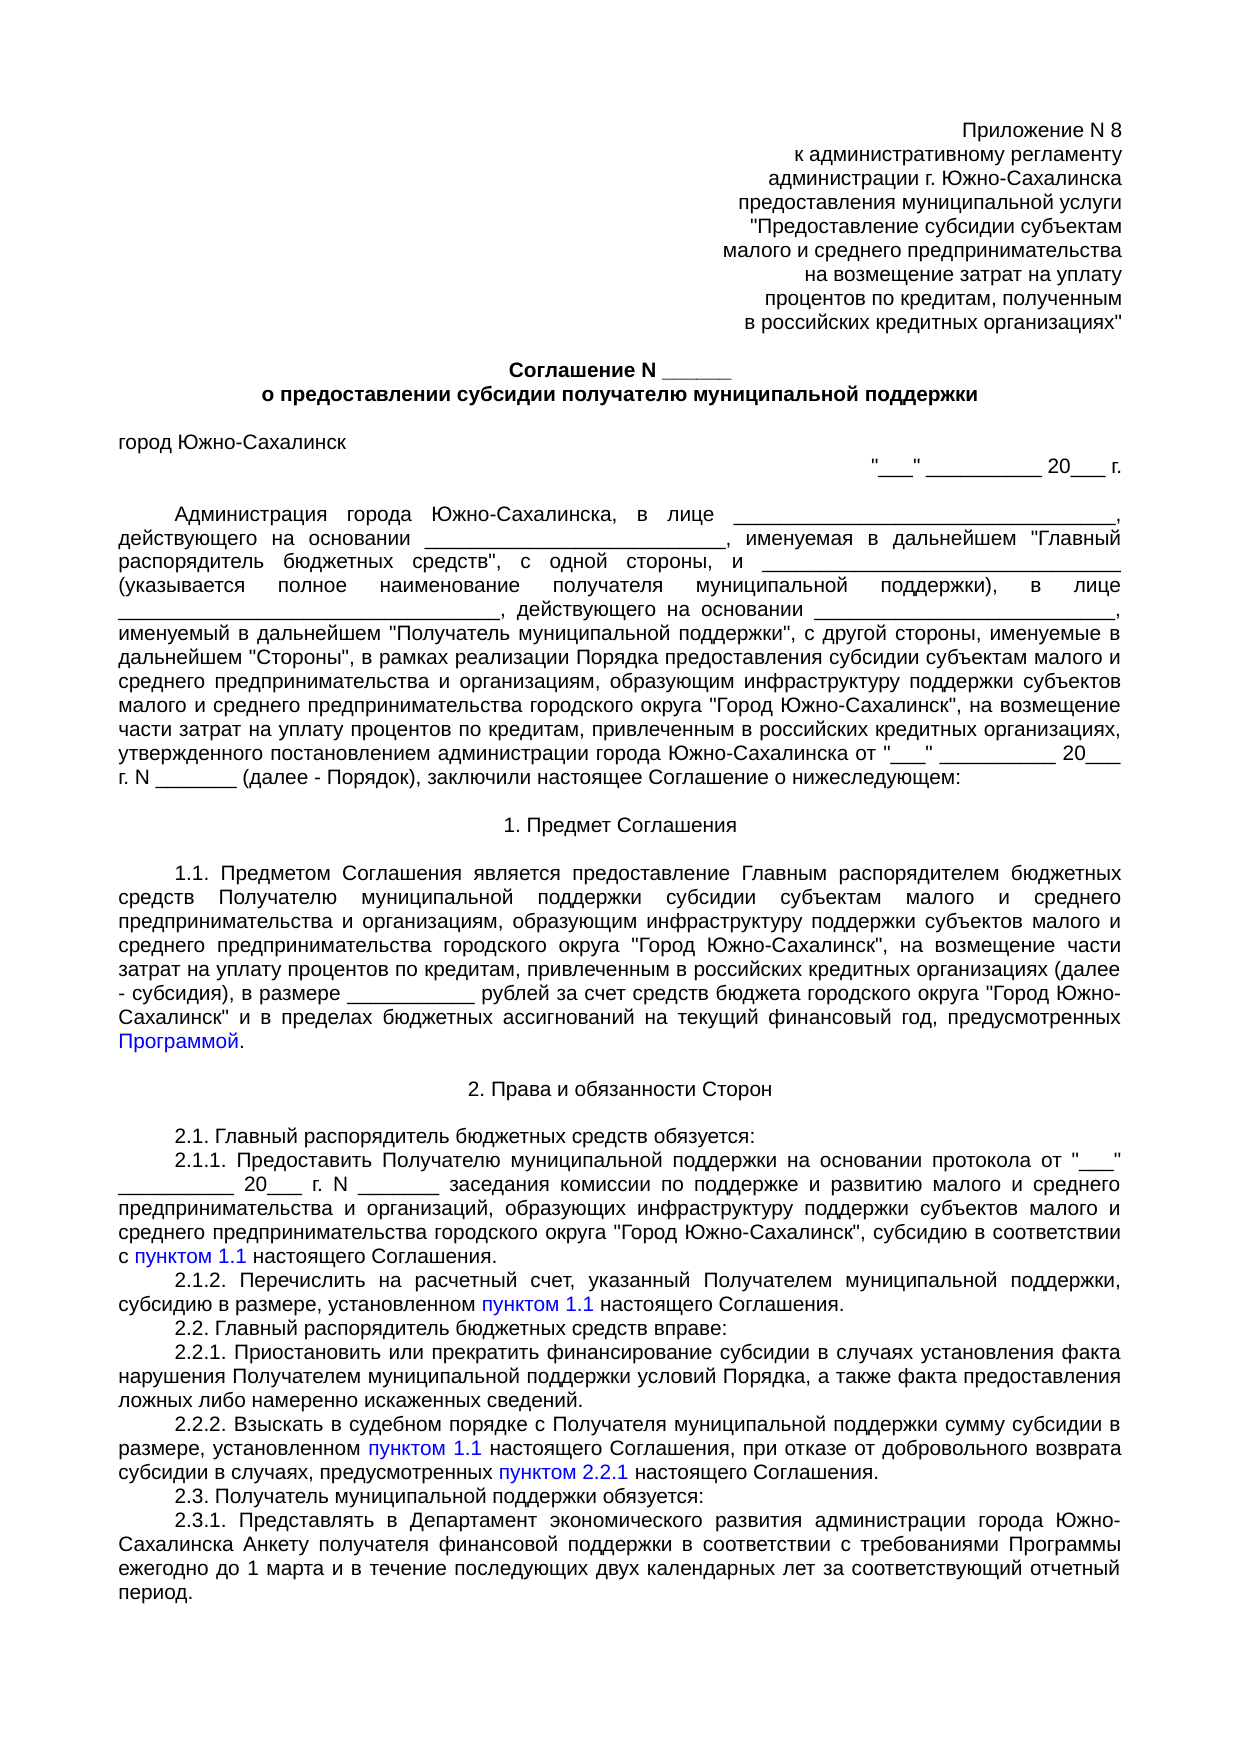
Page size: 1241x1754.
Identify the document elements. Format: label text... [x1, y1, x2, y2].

text 2.3.1. Представлять в Департамент экономического развития администрации города Южно-Сахалинска Анкету получателя финансовой поддержки в соответствии с требованиями Программы ежегодно до 1 марта и в течение последующих двух календарных лет за соответствующий отчетный период. [118, 1508, 1122, 1603]
text на возмещение затрат на уплату [118, 262, 1122, 286]
text 1.1. Предметом Соглашения является предоставление Главным распорядителем бюджетных средств Получателю муниципальной поддержки субсидии субъектам малого и среднего предпринимательства и организациям, образующим инфраструктуру поддержки субъектов малого и среднего предпринимательства городского округа "Город Южно-Сахалинск", на возмещение части затрат на уплату процентов по кредитам, привлеченным в российских кредитных организациях (далее - субсидия), в размере ___________ рублей за счет средств бюджета городского округа "Город Южно-Сахалинск" и в пределах бюджетных ассигнований на текущий финансовый год, предусмотренных Программой. [118, 861, 1122, 1052]
title о предоставлении субсидии получателю муниципальной поддержки [118, 382, 1122, 406]
text "___" __________ 20___ г. [118, 453, 1122, 477]
text малого и среднего предпринимательства [118, 238, 1122, 262]
text к административному регламенту [118, 142, 1122, 166]
text город Южно-Сахалинск [118, 429, 1122, 453]
text 2.1.2. Перечислить на расчетный счет, указанный Получателем муниципальной поддержки, субсидию в размере, установленном пунктом 1.1 настоящего Соглашения. [118, 1268, 1122, 1316]
text 2.2.1. Приостановить или прекратить финансирование субсидии в случаях установления факта нарушения Получателем муниципальной поддержки условий Порядка, а также факта предоставления ложных либо намеренно искаженных сведений. [118, 1340, 1122, 1412]
text процентов по кредитам, полученным [118, 286, 1122, 310]
title Соглашение N ______ [118, 358, 1122, 382]
text Администрация города Южно-Сахалинска, в лице _________________________________, действующего на основании __________________________, именуемая в дальнейшем "Главный распорядитель бюджетных средств", с одной стороны, и _______________________________ (указывается полное наименование получателя муниципальной поддержки), в лице _________________________________, действующего на основании __________________________, именуемый в дальнейшем "Получатель муниципальной поддержки", с другой стороны, именуемые в дальнейшем "Стороны", в рамках реализации Порядка предоставления субсидии субъектам малого и среднего предпринимательства и организациям, образующим инфраструктуру поддержки субъектов малого и среднего предпринимательства городского округа "Город Южно-Сахалинск", на возмещение части затрат на уплату процентов по кредитам, привлеченным в российских кредитных организациях, утвержденного постановлением администрации города Южно-Сахалинска от "___" __________ 20___ г. N _______ (далее - Порядок), заключили настоящее Соглашение о нижеследующем: [118, 501, 1122, 789]
text 2.2.2. Взыскать в судебном порядке с Получателя муниципальной поддержки сумму субсидии в размере, установленном пунктом 1.1 настоящего Соглашения, при отказе от добровольного возврата субсидии в случаях, предусмотренных пунктом 2.2.1 настоящего Соглашения. [118, 1412, 1122, 1484]
subtitle 2. Права и обязанности Сторон [118, 1076, 1122, 1100]
text 2.3. Получатель муниципальной поддержки обязуется: [118, 1484, 1122, 1508]
text 2.1. Главный распорядитель бюджетных средств обязуется: [118, 1124, 1122, 1148]
text 2.1.1. Предоставить Получателю муниципальной поддержки на основании протокола от "___" __________ 20___ г. N _______ заседания комиссии по поддержке и развитию малого и среднего предпринимательства и организаций, образующих инфраструктуру поддержки субъектов малого и среднего предпринимательства городского округа "Город Южно-Сахалинск", субсидию в соответствии с пунктом 1.1 настоящего Соглашения. [118, 1148, 1122, 1268]
text 2.2. Главный распорядитель бюджетных средств вправе: [118, 1316, 1122, 1340]
subtitle Приложение N 8 [118, 118, 1122, 142]
text в российских кредитных организациях" [118, 310, 1122, 334]
text предоставления муниципальной услуги [118, 190, 1122, 214]
subtitle 1. Предмет Соглашения [118, 813, 1122, 837]
text "Предоставление субсидии субъектам [118, 214, 1122, 238]
text администрации г. Южно-Сахалинска [118, 166, 1122, 190]
